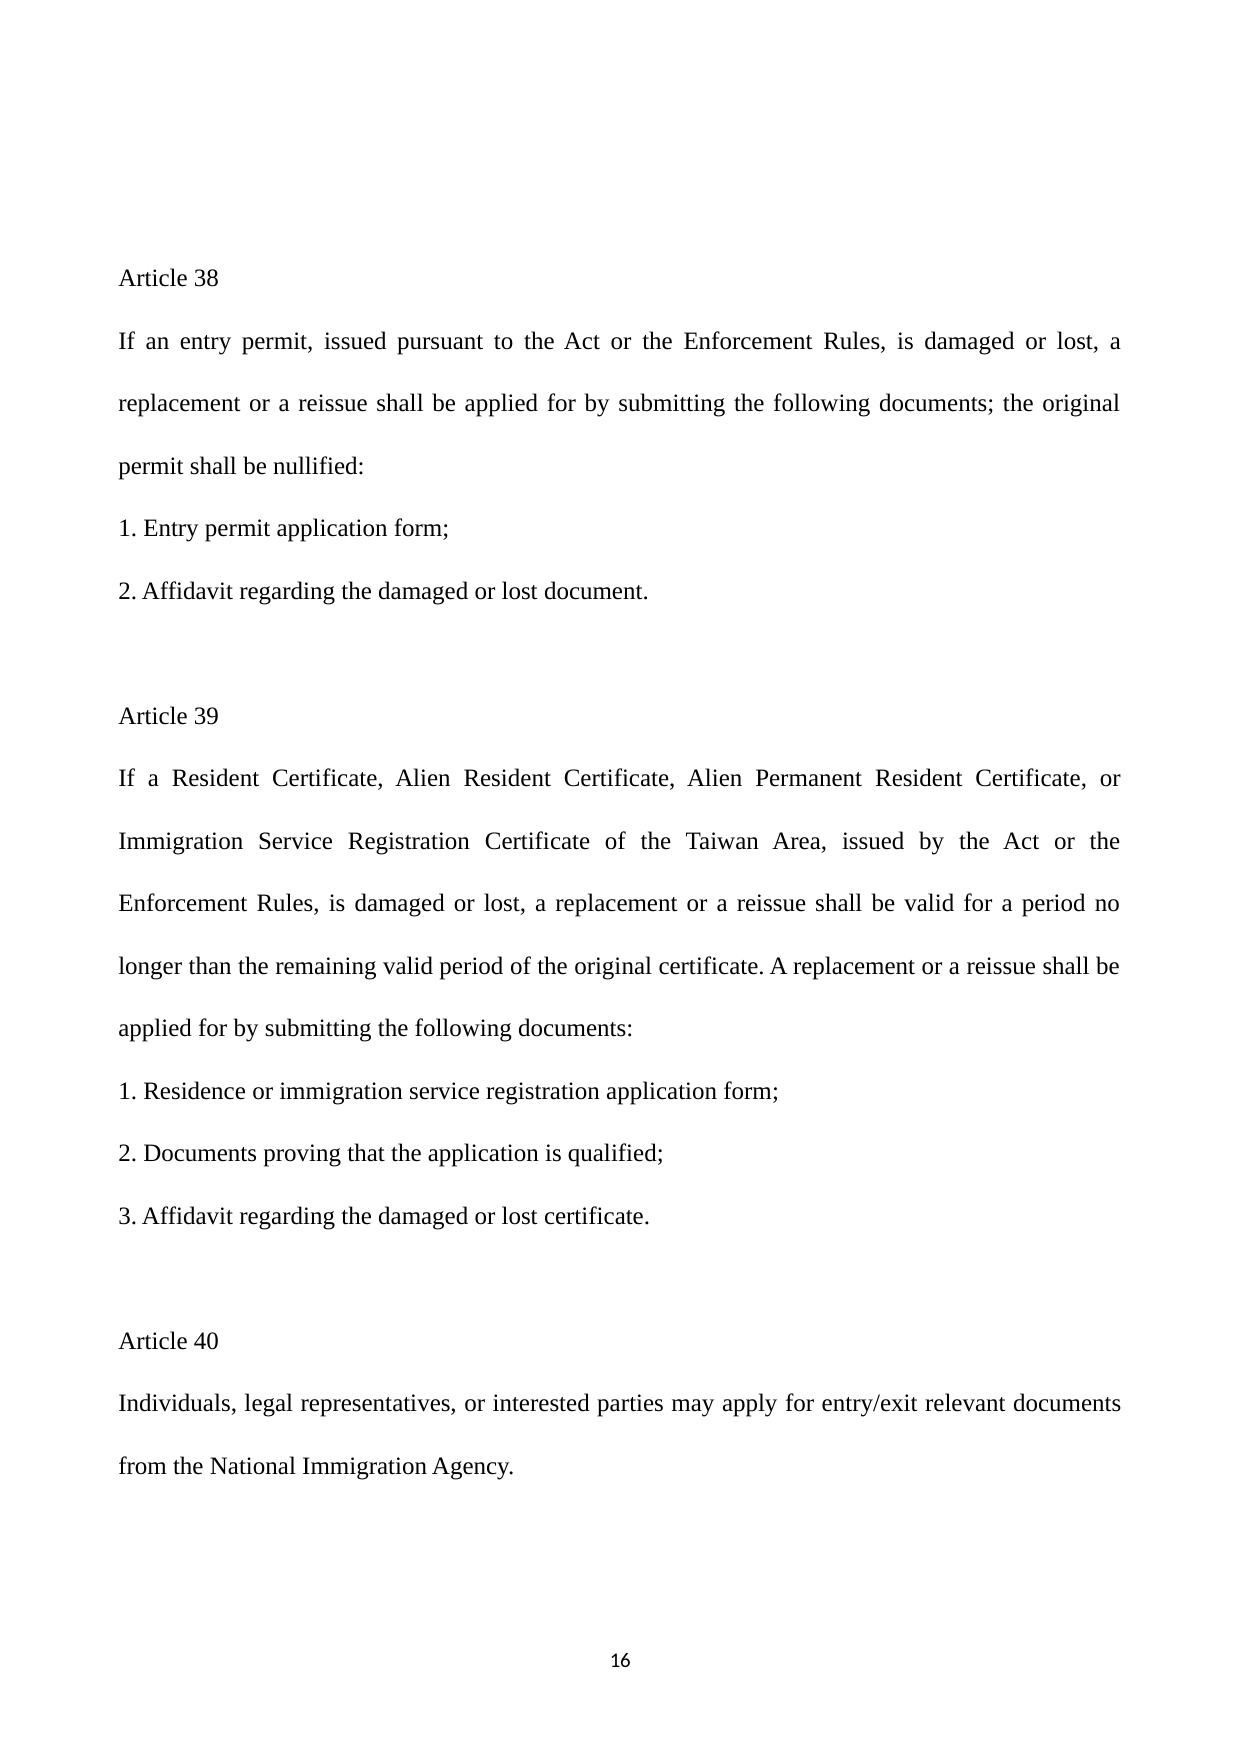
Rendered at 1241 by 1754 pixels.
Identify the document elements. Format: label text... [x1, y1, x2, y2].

text 2. Affidavit regarding the damaged or lost document. [118, 549, 1122, 611]
text Article 40 [118, 1299, 1122, 1361]
text If a Resident Certificate, Alien Resident Certificate, Alien Permanent Resident Certificate, or Immigration Service Registration Certificate of the Taiwan Area, issued by the Act or the Enforcement Rules, is damaged or lost, a replacement or a reissue shall be valid for a period no longer than the remaining valid period of the original certificate. A replacement or a reissue shall be applied for by submitting the following documents: [118, 736, 1122, 1049]
text 1. Entry permit application form; [118, 486, 1122, 549]
text 2. Documents proving that the application is qualified; [118, 1111, 1122, 1174]
text Individuals, legal representatives, or interested parties may apply for entry/exit relevant documents from the National Immigration Agency. [118, 1361, 1122, 1486]
text If an entry permit, issued pursuant to the Act or the Enforcement Rules, is damaged or lost, a replacement or a reissue shall be applied for by submitting the following documents; the original permit shall be nullified: [118, 299, 1122, 486]
text 1. Residence or immigration service registration application form; [118, 1049, 1122, 1111]
text Article 38 [118, 236, 1122, 299]
text Article 39 [118, 674, 1122, 736]
text 3. Affidavit regarding the damaged or lost certificate. [118, 1174, 1122, 1236]
